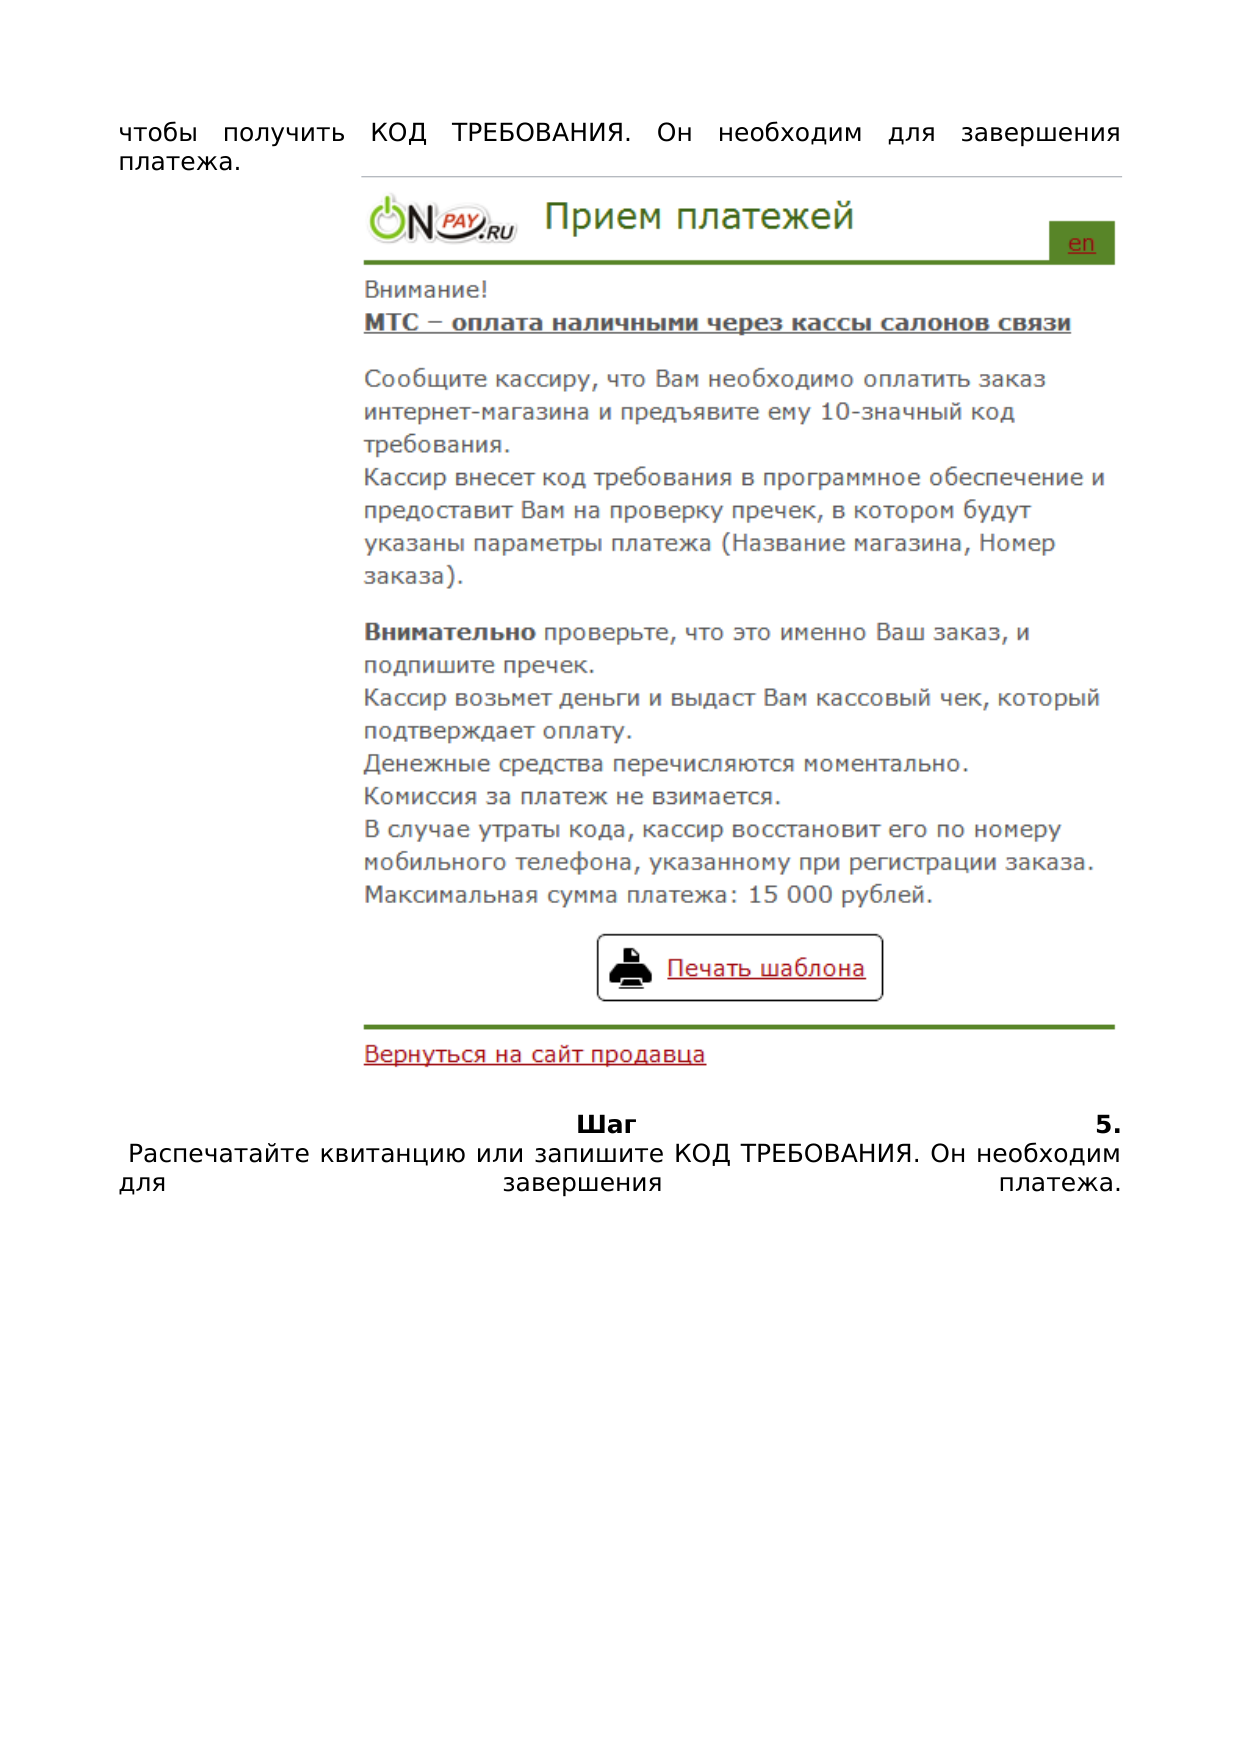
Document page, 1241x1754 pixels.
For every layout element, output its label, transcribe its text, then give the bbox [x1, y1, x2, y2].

text При нажатии кнопки «Оплатить» на сайте продавца вы пережодите на нашу платежную форму. Шаг 1. В платежной форме необходимо выбрать удобный для Вас способ оплаты, при этом автоматически будут пересчитываться все комиссии, взымаемые платежными системами. В платежной форме необходимо указать сумму, Ваш e-mail и номер заказа (они как правило подставляются с сайта автоматически). Шаг 2 Следующим шагом введите полностью ваши Фамилию, Имя, Отчество. Шаг 3. Система выдаст в одном окне все параметры платежа, Вам нужно проверить правильность информации и нажать кнопку «Продолжить» Шаг 4. Ознакомьтесь с инструкцией и обязательно выберите «Печать шаблона», чтобы получить КОД ТРЕБОВАНИЯ. Он необходим для завершения платежа. Шаг 5. Распечатайте квитанцию или запишите КОД ТРЕБОВАНИЯ. Он необходим для завершения платежа. [118, 118, 1122, 1197]
picture [361, 176, 1123, 1075]
